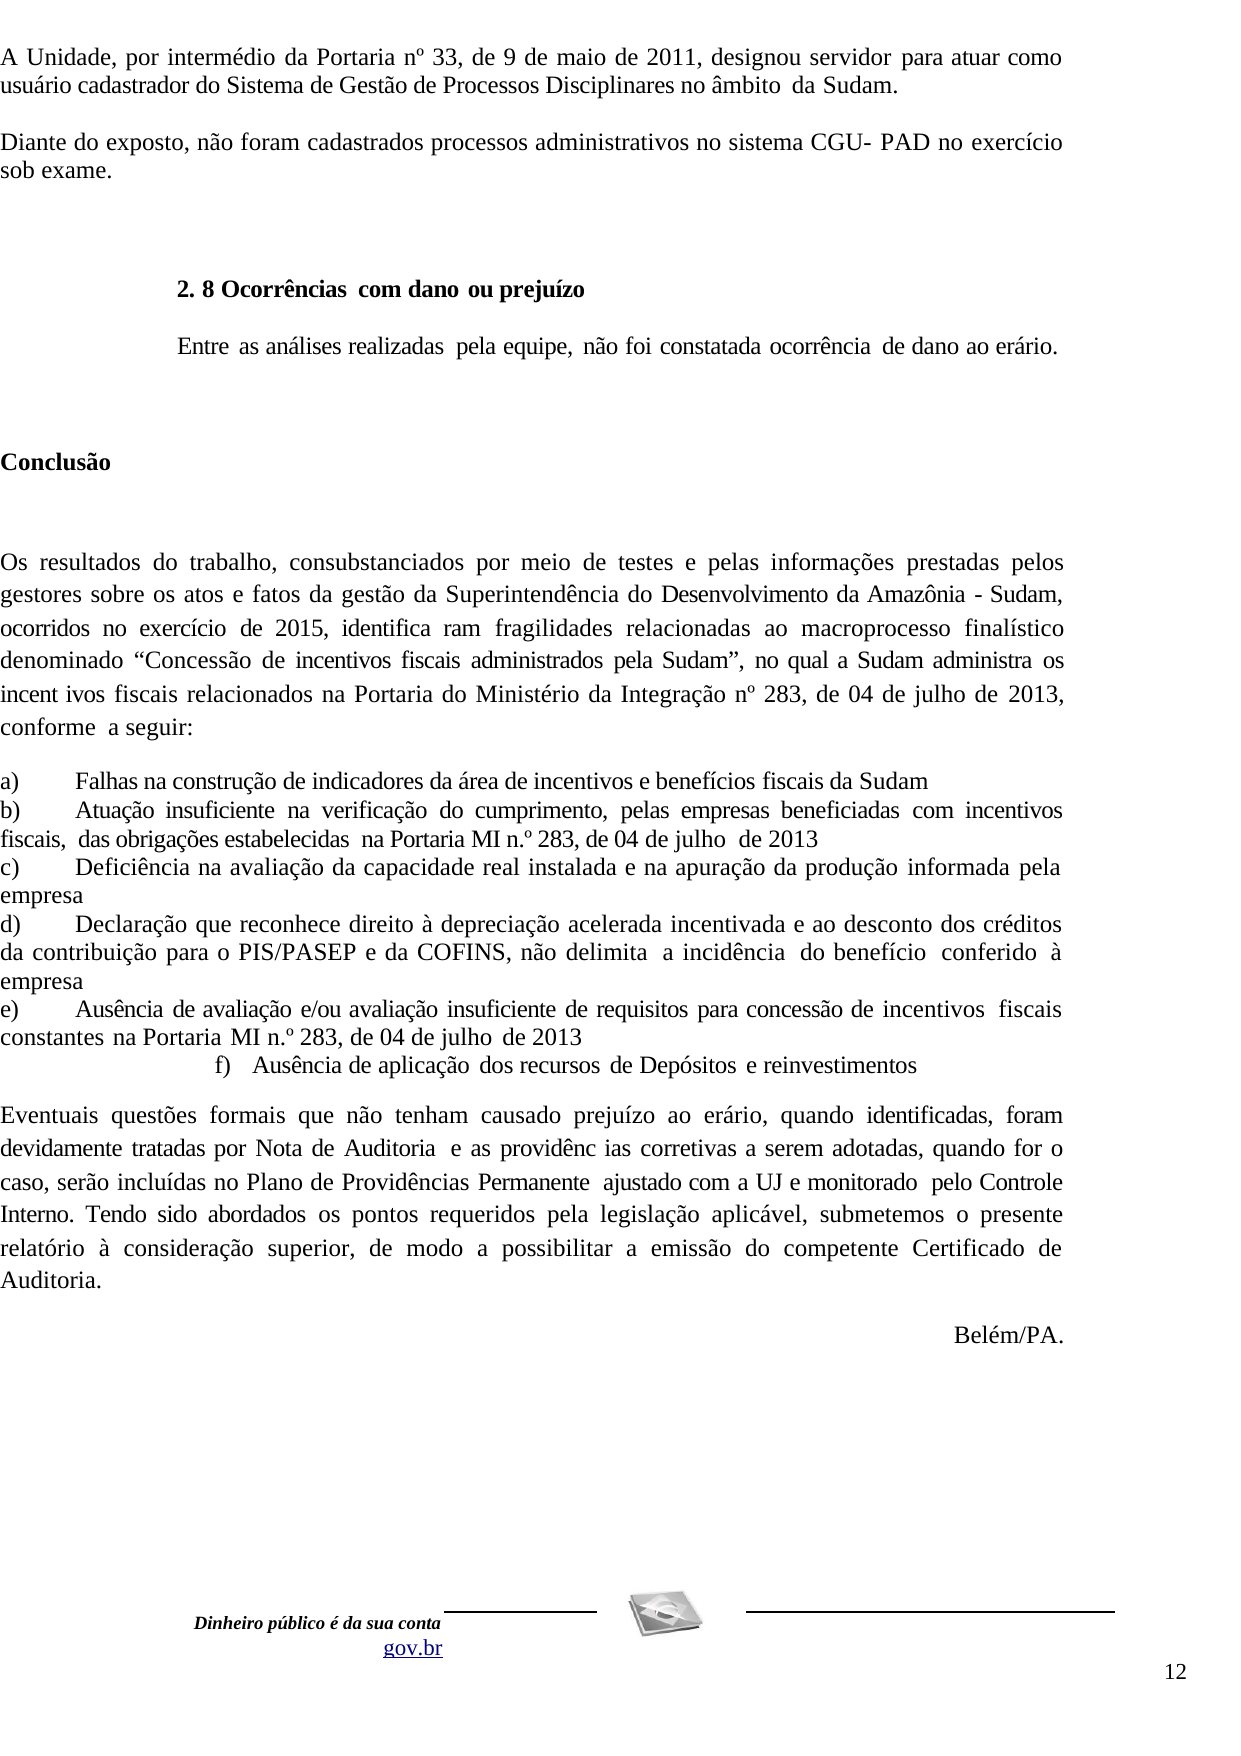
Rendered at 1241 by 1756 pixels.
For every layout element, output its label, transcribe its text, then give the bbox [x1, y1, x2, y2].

list Conclusão [0, 447, 1241, 475]
list Ausência de aplicação dos recursos de Depósitos e reinvestimentos [214, 1051, 1241, 1079]
list Deficiência na avaliação da capacidade real instalada e na apuração da produção informada pela empresa [0, 853, 1061, 909]
text Eventuais questões formais que não tenham causado prejuízo ao erário, quando identificadas, foram devidamente tratadas por Nota de Auditoria e as providênc ias corretivas a serem adotadas, quando for o caso, serão incluídas no Plano de Providências Permanente ajustado com a UJ e monitorado pelo Controle Interno. Tendo sido abordados os pontos requeridos pela legislação aplicável, submetemos o presente relatório à consideração superior, de modo a possibilitar a emissão do competente Certificado de Auditoria. [0, 1101, 1064, 1294]
list Declaração que reconhece direito à depreciação acelerada incentivada e ao desconto dos créditos da contribuição para o PIS/PASEP e da COFINS, não delimita a incidência do benefício conferido à empresa [0, 909, 1062, 995]
text Os resultados do trabalho, consubstanciados por meio de testes e pelas informações prestadas pelos gestores sobre os atos e fatos da gestão da Superintendência do Desenvolvimento da Amazônia - Sudam, ocorridos no exercício de 2015, identifica ram fragilidades relacionadas ao macroprocesso finalístico denominado “Concessão de incentivos fiscais administrados pela Sudam”, no qual a Sudam administra os incent ivos fiscais relacionados na Portaria do Ministério da Integração nº 283, de 04 de julho de 2013, conforme a seguir: [0, 547, 1064, 740]
list 8 Ocorrências com dano ou prejuízo [177, 274, 1241, 303]
list Falhas na construção de indicadores da área de incentivos e benefícios fiscais da Sudam [0, 767, 1062, 795]
text Diante do exposto, não foram cadastrados processos administrativos no sistema CGU- PAD no exercício sob exame. [0, 128, 1063, 184]
list Atuação insuficiente na verificação do cumprimento, pelas empresas beneficiadas com incentivos fiscais, das obrigações estabelecidas na Portaria MI n.º 283, de 04 de julho de 2013 [0, 795, 1064, 852]
text Entre as análises realizadas pela equipe, não foi constatada ocorrência de dano ao erário. [177, 331, 1241, 359]
list Ausência de avaliação e/ou avaliação insuficiente de requisitos para concessão de incentivos fiscais constantes na Portaria MI n.º 283, de 04 de julho de 2013 [0, 995, 1062, 1051]
text A Unidade, por intermédio da Portaria nº 33, de 9 de maio de 2011, designou servidor para atuar como usuário cadastrador do Sistema de Gestão de Processos Disciplinares no âmbito da Sudam. [0, 42, 1062, 99]
text Belém/PA. [0, 1321, 1064, 1349]
